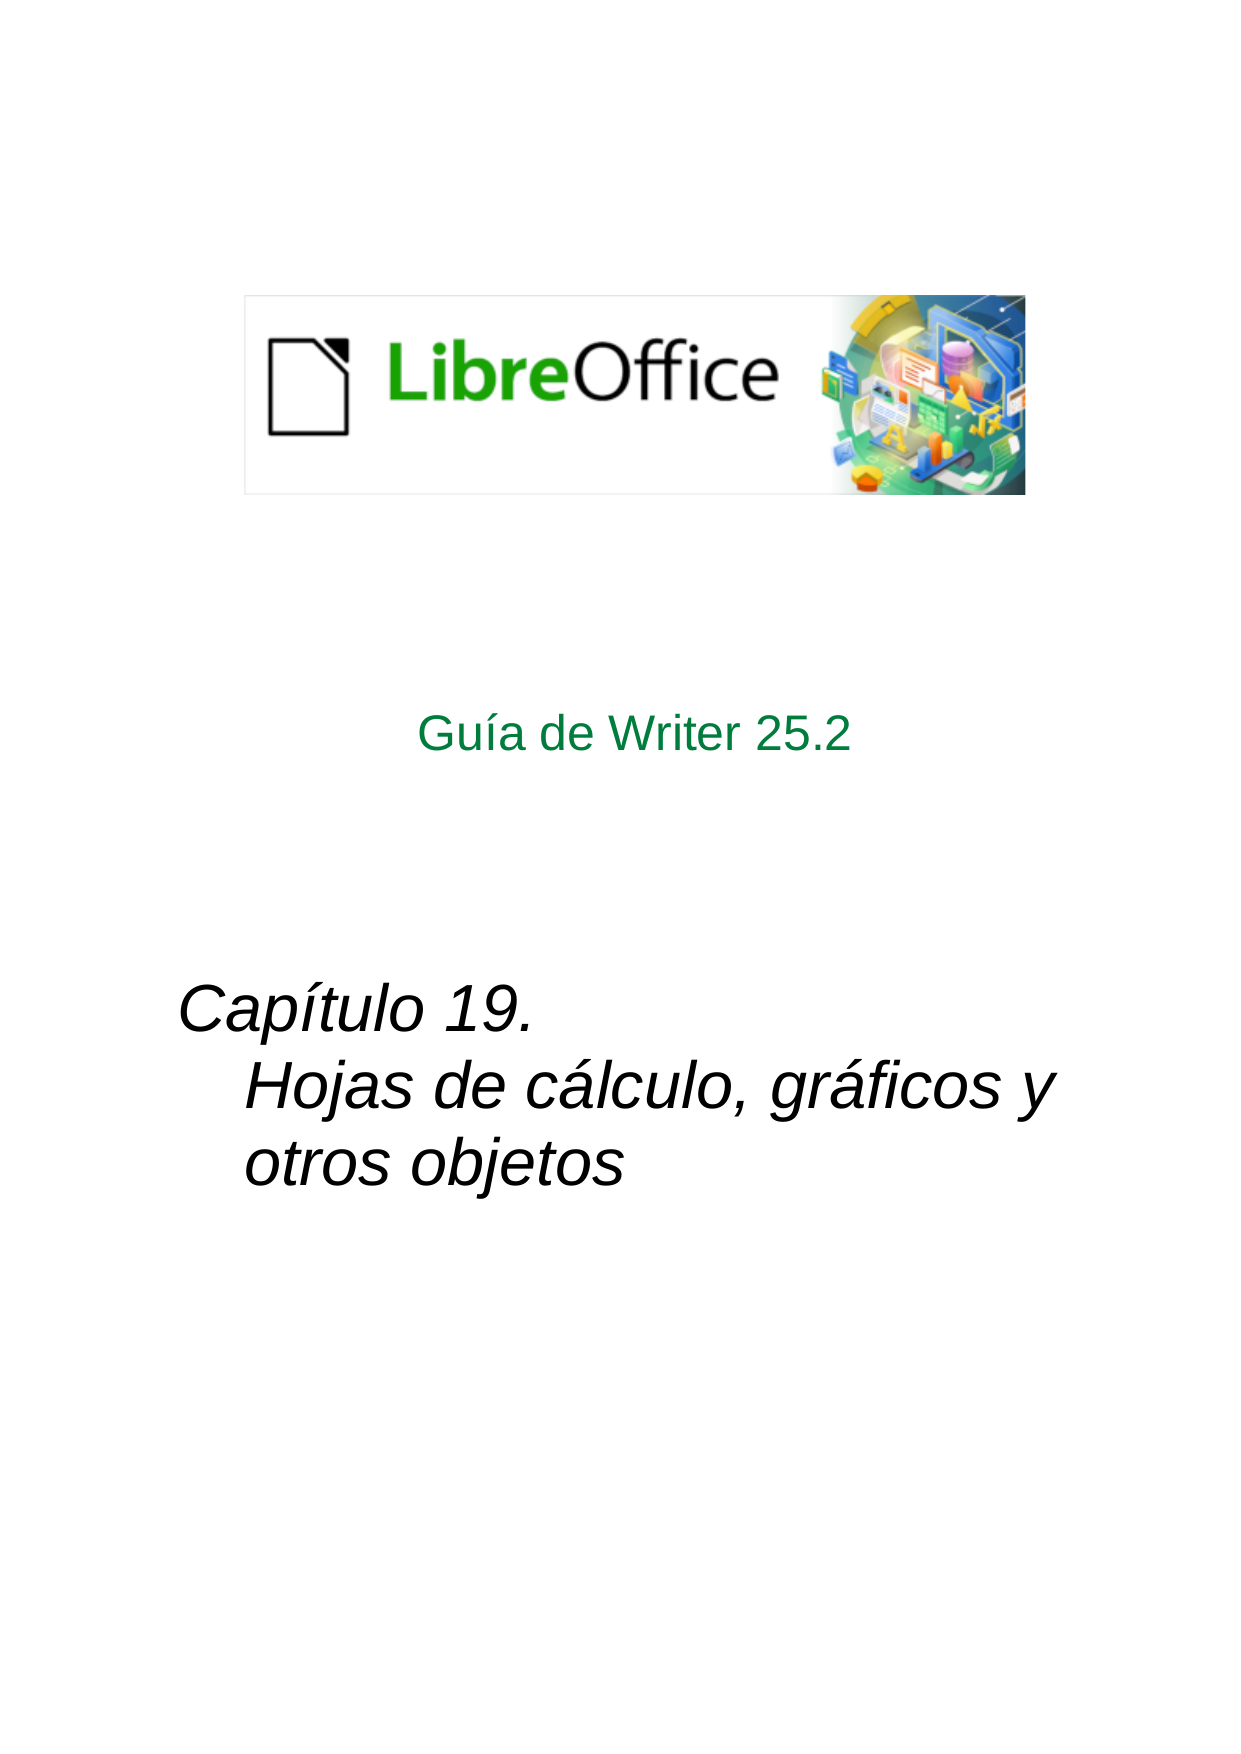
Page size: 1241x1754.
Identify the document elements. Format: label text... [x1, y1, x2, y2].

title Capítulo 19. Hojas de cálculo, gráficos y otros objetos [177, 969, 1093, 1199]
text Guía de Writer 25.2 [177, 703, 1093, 761]
picture [244, 295, 1026, 495]
